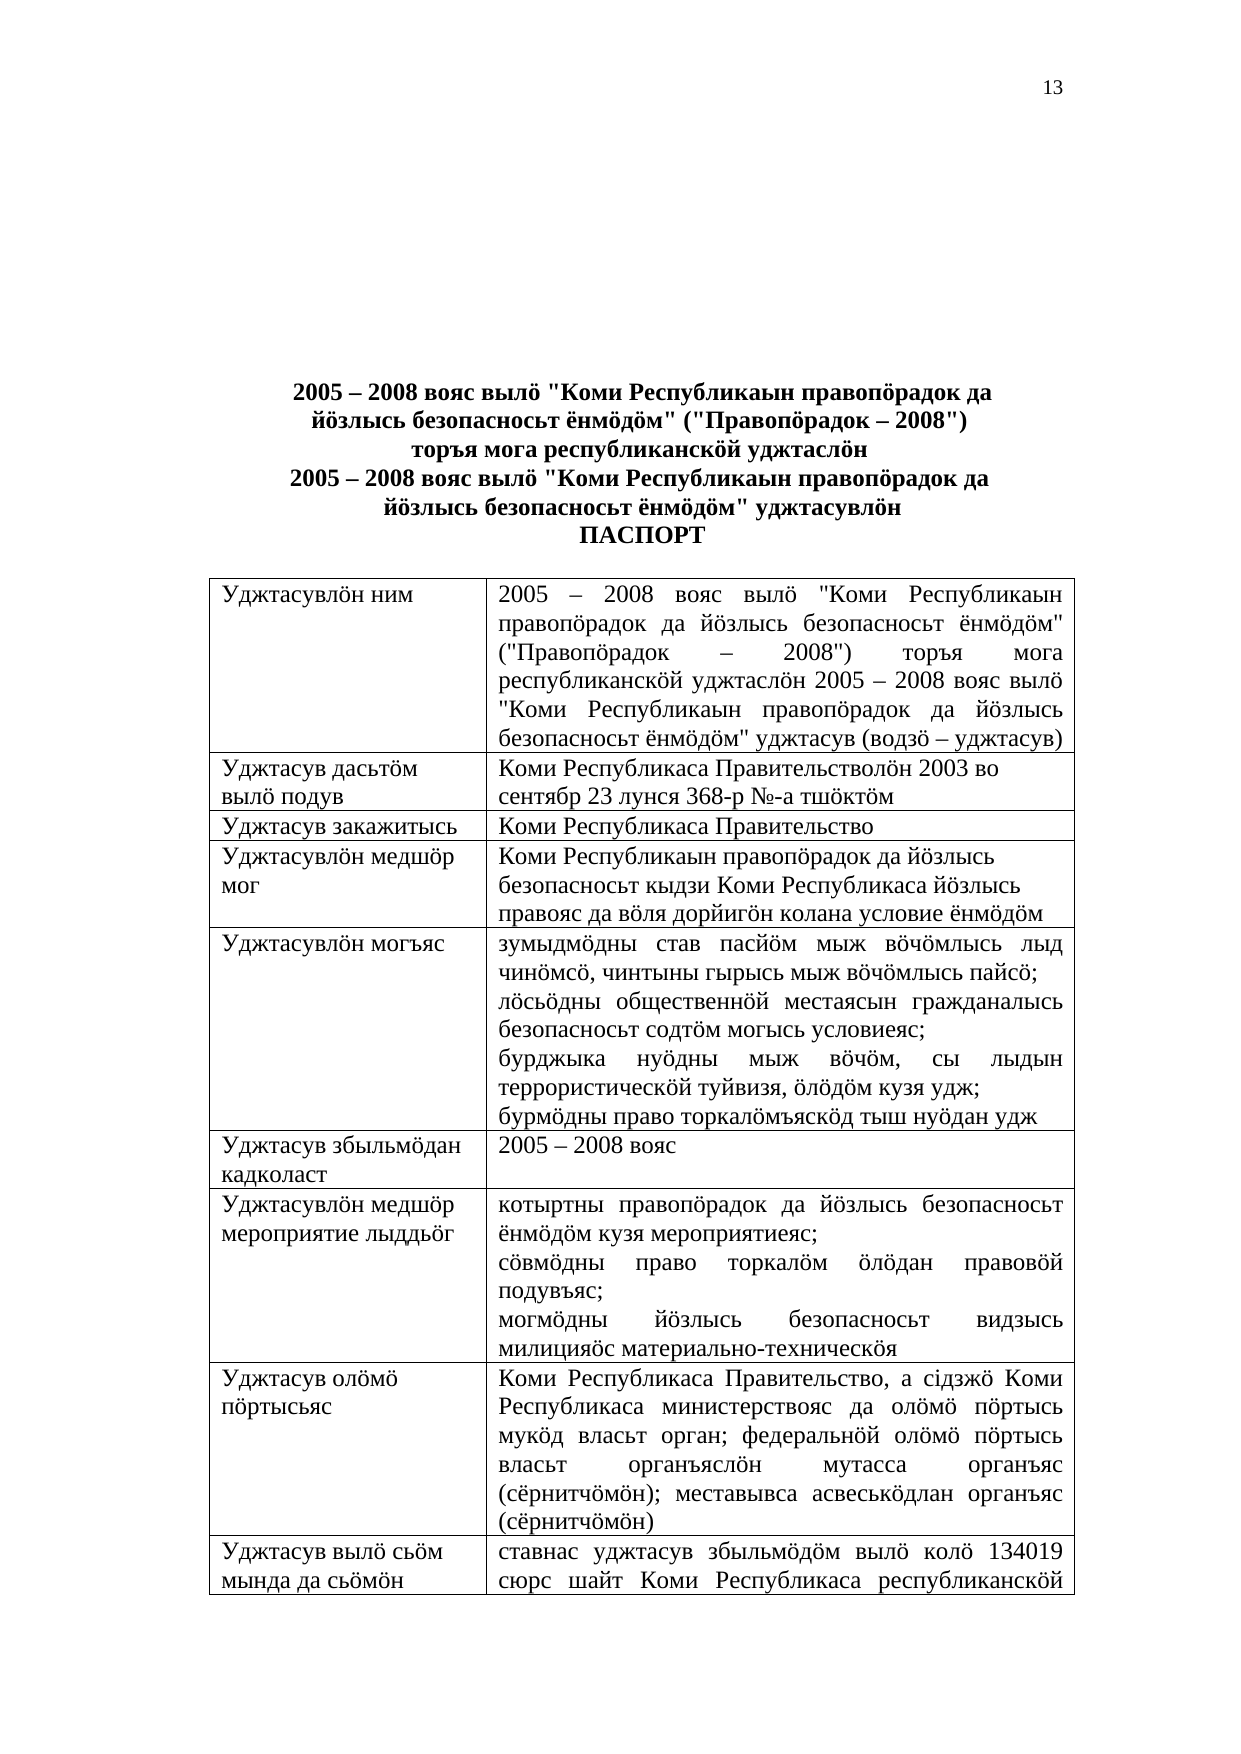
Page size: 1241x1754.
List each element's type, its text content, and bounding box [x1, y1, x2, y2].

table_cell Коми Республикаса Правительство [487, 811, 1074, 840]
table_cell Уджтасув дасьтöм вылö подув [210, 753, 486, 810]
table_cell Уджтасув олöмö пöртысьяс [210, 1363, 486, 1535]
table_cell Уджтасувлöн медшöр мероприятие лыддьöг [210, 1189, 486, 1362]
table_cell Уджтасувлöн могъяс [210, 928, 486, 1129]
table_cell Коми Республикаса Правительство, а сiдзжö Коми Республикаса министерствояс да олöмö пöртысь мукöд власьт орган; федеральнöй олöмö пöртысь власьт органъяслöн мутасса органъяс (сёрнитчöмöн); меставывса асвеськöдлан органъяс (сёрнитчöмöн) [487, 1363, 1074, 1535]
table_cell Коми Республикаса Правительстволöн 2003 во сентябр 23 лунся 368-р №-а тшöктöм [487, 753, 1074, 810]
table_cell Уджтасувлöн медшöр мог [210, 841, 486, 927]
table_cell Уджтасув збыльмöдан кадколаст [210, 1131, 486, 1188]
table_cell ставнас уджтасув збыльмöдöм вылö колö 134019 сюрс шайт Коми Республикаса республиканскöй [487, 1536, 1074, 1594]
table_header 2005 – 2008 вояс вылö "Коми Республикаын правопöрадок да йöзлысь безопасносьт ёнмöдöм" ("Правопöрадок – 2008") торъя мога республиканскöй уджтаслöн 2005 – 2008 вояс вылö "Коми Республикаын правопöрадок да йöзлысь безопасносьт ёнмöдöм" уджтасув (водзö – уджтасув) [487, 579, 1074, 752]
table_cell зумыдмöдны став пасйöм мыж вöчöмлысь лыд чинöмсö, чинтыны гырысь мыж вöчöмлысь пайсö; лöсьöдны общественнöй местаясын гражданалысь безопасносьт содтöм могысь условиеяс; бурджыка нуöдны мыж вöчöм, сы лыдын террористическöй туйвизя, öлöдöм кузя удж; бурмöдны право торкалöмъяскöд тыш нуöдан удж [487, 928, 1074, 1129]
table_cell Коми Республикаын правопöрадок да йöзлысь безопасносьт кыдзи Коми Республикаса йöзлысь правояс да вöля дорйигöн колана условие ёнмöдöм [487, 841, 1074, 927]
text ПАСПОРТ [222, 521, 1063, 549]
text 2005 – 2008 вояс вылö "Коми Республикаын правопöрадок да [222, 463, 1063, 492]
table_cell Уджтасув закажитысь [210, 811, 486, 840]
text йöзлысь безопасносьт ёнмöдöм" ("Правопöрадок – 2008") [222, 406, 1063, 434]
text 2005 – 2008 вояс вылö "Коми Республикаын правопöрадок да [222, 377, 1063, 406]
text торъя мога республиканскöй уджтаслöн [222, 434, 1063, 463]
table_cell котыртны правопöрадок да йöзлысь безопасносьт ёнмöдöм кузя мероприятиеяс; сöвмöдны право торкалöм öлöдан правовöй подувъяс; могмöдны йöзлысь безопасносьт видзысь милицияöс материально-техническöя [487, 1189, 1074, 1362]
table_cell 2005 – 2008 вояс [487, 1131, 1074, 1188]
text йöзлысь безопасносьт ёнмöдöм" уджтасувлöн [222, 492, 1063, 521]
table_cell Уджтасув вылö сьöм мында да сьöмöн [210, 1536, 486, 1594]
table_header Уджтасувлöн ним [210, 579, 486, 752]
